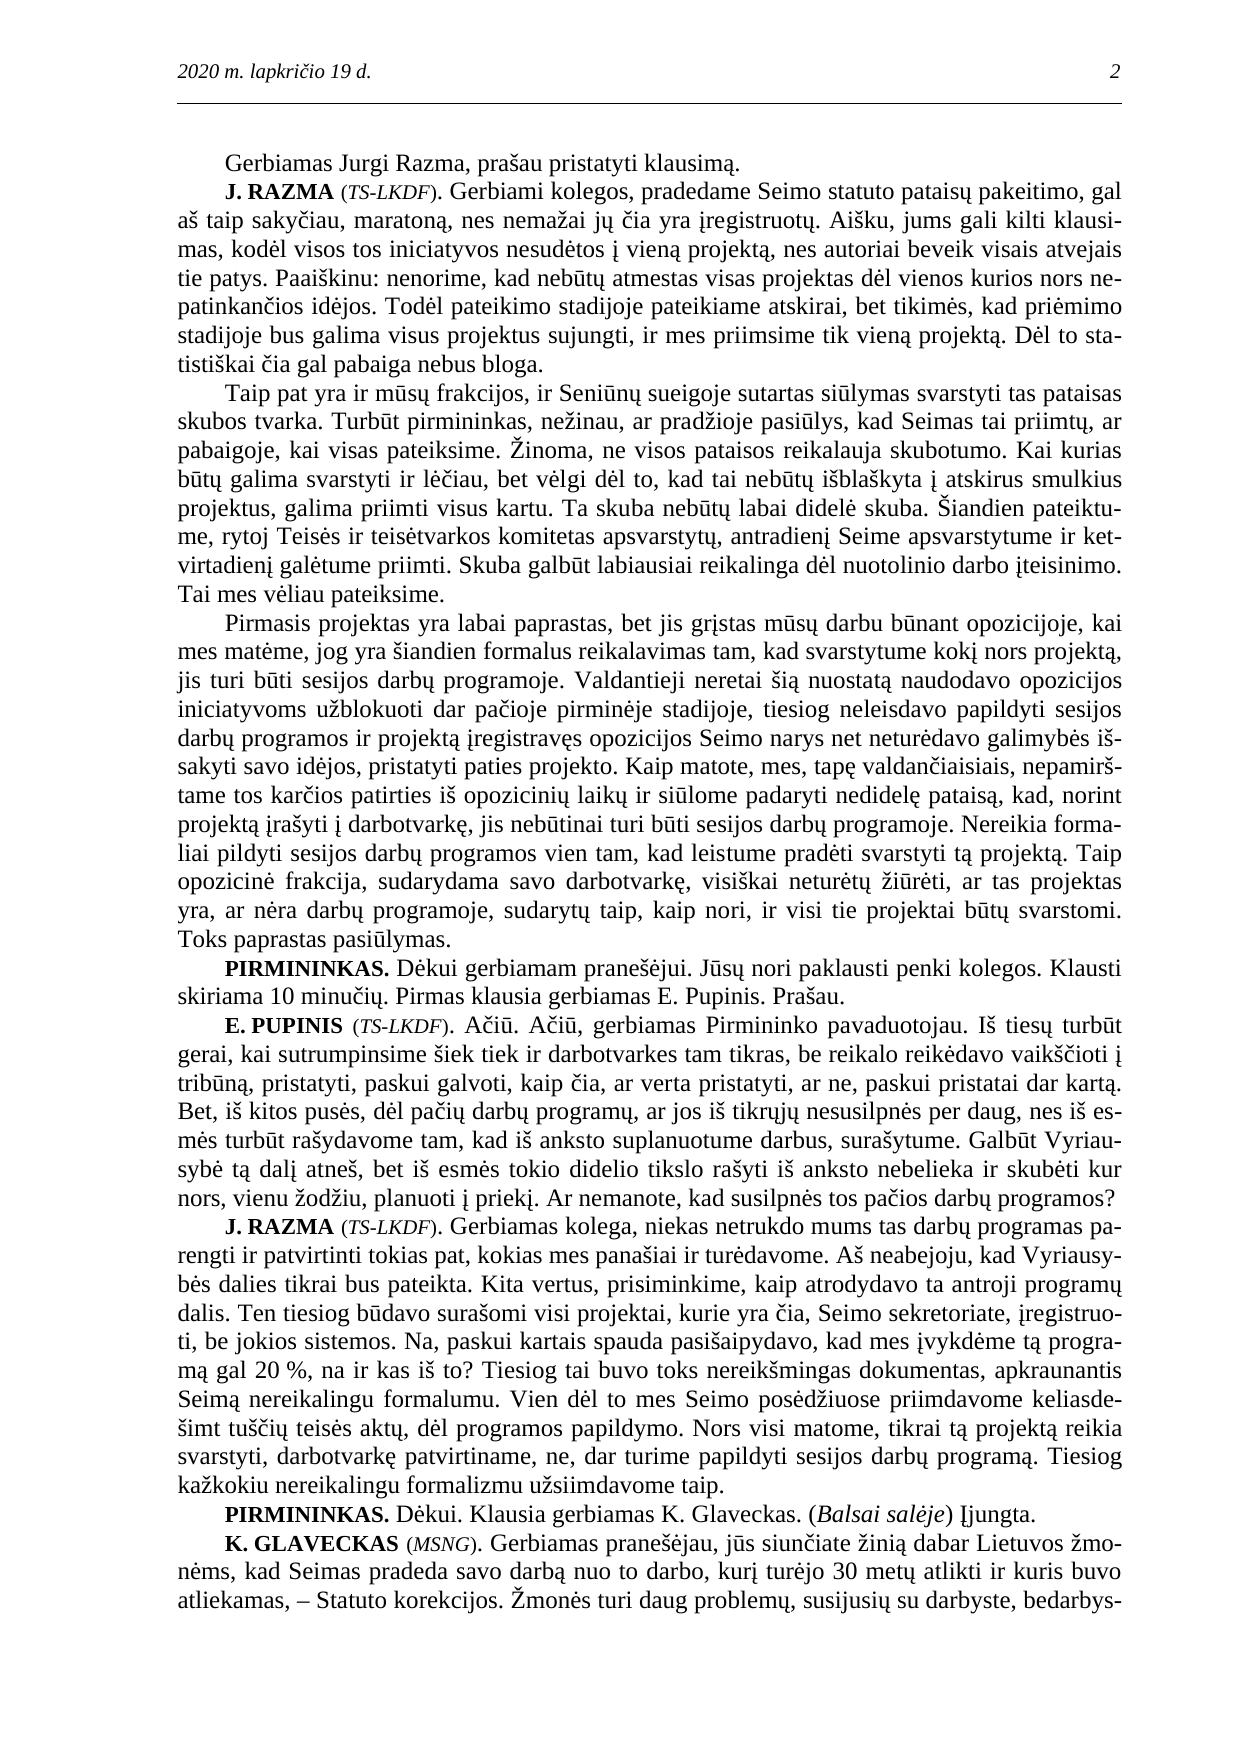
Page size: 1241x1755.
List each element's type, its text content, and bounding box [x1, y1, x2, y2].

text Taip pat yra ir mū­sų frak­ci­jos, ir Se­niū­nų su­ei­go­je su­tar­tas siū­ly­mas svars­ty­ti tas pa­tai­sas sku­bos tvar­ka. Tur­būt pir­mi­nin­kas, ne­ži­nau, ar pra­džio­je pa­siū­lys, kad Sei­mas tai pri­im­tų, ar pa­bai­go­je, kai vi­sas pa­teik­si­me. Ži­no­ma, ne vi­sos pa­tai­sos rei­ka­lau­ja sku­bo­tu­mo. Kai ku­rias bū­tų ga­li­ma svars­ty­ti ir lė­čiau, bet vėl­gi dėl to, kad tai ne­bū­tų iš­blaš­ky­ta į at­ski­rus smul­kius pro­jek­tus, ga­li­ma pri­im­ti vi­sus kar­tu. Ta sku­ba ne­bū­tų la­bai di­de­lė sku­ba. Šian­dien pa­teik­tu­me, ry­toj Tei­sės ir tei­sėt­var­kos ko­mi­te­tas ap­svars­ty­tų, ant­ra­die­nį Sei­me ap­svars­ty­tu­me ir ket­vir­ta­die­nį ga­lė­tu­me pri­im­ti. Sku­ba gal­būt la­biau­siai rei­ka­lin­ga dėl nuo­to­li­nio dar­bo įtei­si­ni­mo. Tai mes vė­liau pa­teik­si­me. [177, 378, 1122, 608]
text J. RAZMA (TS-LKDF). Ger­bia­mas ko­le­ga, nie­kas ne­truk­do mums tas dar­bų pro­gra­mas pa­reng­ti ir pa­tvir­tin­ti to­kias pat, ko­kias mes pa­na­šiai ir tu­rė­da­vo­me. Aš ne­abe­jo­ju, kad Vy­riau­sy­bės da­lies tik­rai bus pa­teik­ta. Ki­ta ver­tus, pri­si­min­ki­me, kaip at­ro­dy­da­vo ta ant­ro­ji pro­gra­mų da­lis. Ten tie­siog bū­da­vo su­ra­šo­mi vi­si pro­jek­tai, ku­rie yra čia, Sei­mo sek­re­to­ria­te, įre­gist­ruo­ti, be jo­kios sis­te­mos. Na, pas­kui kar­tais spau­da pa­si­šai­py­da­vo, kad mes įvyk­dė­me tą pro­gra­mą gal 20 %, na ir kas iš to? Tie­siog tai bu­vo toks ne­reikš­min­gas do­ku­men­tas, ap­krau­nan­tis Sei­mą ne­rei­ka­lin­gu for­ma­lu­mu. Vien dėl to mes Sei­mo po­sė­džiuo­se pri­im­da­vo­me ke­lias­de­šimt tuš­čių tei­sės ak­tų, dėl pro­gra­mos pa­pil­dy­mo. Nors vi­si ma­to­me, tik­rai tą pro­jek­tą rei­kia svars­ty­ti, dar­bo­tvarkę pa­tvir­ti­na­me, ne, dar tu­ri­me pa­pil­dy­ti se­si­jos dar­bų pro­gra­mą. Tie­siog kaž­ko­kiu ne­rei­ka­lin­gu for­ma­liz­mu už­si­im­da­vo­me taip. [177, 1211, 1122, 1499]
text PIRMININKAS. Dė­kui ger­bia­mam pra­ne­šė­jui. Jū­sų no­ri pa­klaus­ti pen­ki ko­le­gos. Klaus­ti ski­ria­ma 10 mi­nu­čių. Pir­mas klau­sia ger­bia­mas E. Pu­pi­nis. Pra­šau. [177, 953, 1122, 1010]
text E. PUPINIS (TS-LKDF). Ačiū. Ačiū, ger­bia­mas Pir­mi­nin­ko pa­va­duo­to­jau. Iš tie­sų tur­būt ge­rai, kai su­trum­pin­si­me šiek tiek ir dar­bo­tvarkes tam tik­ras, be rei­ka­lo rei­kė­da­vo vaikš­čio­ti į tri­bū­ną, pri­sta­ty­ti, pas­kui gal­vo­ti, kaip čia, ar ver­ta pri­sta­ty­ti, ar ne, pas­kui pri­sta­tai dar kar­tą. Bet, iš ki­tos pu­sės, dėl pa­čių dar­bų pro­gra­mų, ar jos iš tik­rų­jų ne­su­sil­pnės per daug, nes iš es­mės tur­būt ra­šy­da­vo­me tam, kad iš anks­to su­pla­nuo­tu­me dar­bus, su­ra­šy­tu­me. Gal­būt Vy­riau­sy­bė tą da­lį at­neš, bet iš es­mės to­kio di­de­lio tiks­lo ra­šy­ti iš anks­to ne­be­lie­ka ir sku­bė­ti kur nors, vie­nu žo­džiu, pla­nuo­ti į prie­kį. Ar ne­ma­no­te, kad su­sil­pnės tos pa­čios dar­bų pro­gra­mos? [177, 1010, 1122, 1211]
text Pir­ma­sis pro­jek­tas yra la­bai pa­pras­tas, bet jis grįs­tas mū­sų dar­bu bū­nant opo­zi­ci­jo­je, kai mes ma­tė­me, jog yra šian­dien for­ma­lus rei­ka­la­vi­mas tam, kad svars­ty­tu­me ko­kį nors pro­jek­tą, jis tu­ri bū­ti se­si­jos dar­bų pro­gra­mo­je. Val­dan­tie­ji ne­re­tai šią nuo­sta­tą nau­do­da­vo opo­zi­ci­jos ini­cia­ty­voms už­blo­kuo­ti dar pa­čio­je pir­mi­nė­je sta­di­jo­je, tie­siog ne­leis­da­vo pa­pil­dy­ti se­si­jos dar­bų pro­gra­mos ir pro­jek­tą įre­gist­ra­vęs opo­zi­ci­jos Sei­mo na­rys net ne­tu­rėdavo ga­li­my­bės iš­sa­ky­ti sa­vo idė­jos, pri­sta­ty­ti pa­ties pro­jek­to. Kaip ma­to­te, mes, ta­pę val­dan­čiai­siais, ne­pa­mirš­ta­me tos kar­čios pa­tir­ties iš opo­zi­ci­nių lai­kų ir siū­lo­me pa­da­ry­ti ne­di­de­lę pa­tai­są, kad, no­rint pro­jek­tą įra­šy­ti į dar­bo­tvarkę, jis ne­bū­ti­nai tu­ri bū­ti se­si­jos dar­bų pro­gra­mo­je. Ne­rei­kia for­ma­liai pil­dy­ti se­si­jos dar­bų pro­gra­mos vien tam, kad leis­tu­me pra­dė­ti svars­ty­ti tą pro­jek­tą. Taip opo­zi­ci­nė frak­ci­ja, su­da­ry­da­ma sa­vo dar­bo­tvarkę, vi­siš­kai ne­tu­rė­tų žiū­rė­ti, ar tas pro­jek­tas yra, ar nė­ra dar­bų pro­gra­mo­je, su­da­ry­tų taip, kaip no­ri, ir vi­si tie pro­jek­tai bū­tų svars­to­mi. Toks pa­pras­tas pa­siū­ly­mas. [177, 608, 1122, 953]
text Ger­bia­mas Jur­gi Raz­ma, pra­šau pri­sta­ty­ti klau­si­mą. [177, 148, 1122, 176]
text PIRMININKAS. Dė­kui. Klau­sia ger­bia­mas K. Gla­vec­kas. (Bal­sai sa­lė­je) Įjung­ta. [177, 1499, 1122, 1528]
text K. GLAVECKAS (MSNG). Ger­bia­mas pra­ne­šė­jau, jūs siun­čia­te ži­nią da­bar Lie­tu­vos žmo­nėms, kad Sei­mas pra­de­da sa­vo dar­bą nuo to dar­bo, ku­rį tu­rė­jo 30 me­tų at­lik­ti ir ku­ris bu­vo at­lie­ka­mas, – Sta­tu­to ko­rek­ci­jos. Žmo­nės tu­ri daug pro­ble­mų, su­si­ju­sių su dar­bys­te, be­dar­bys­ [177, 1528, 1122, 1614]
text J. RAZMA (TS-LKDF). Ger­bia­mi ko­le­gos, pra­de­da­me Sei­mo sta­tu­to pa­tai­sų pa­kei­ti­mo, gal aš taip sa­ky­čiau, ma­ra­to­ną, nes ne­ma­žai jų čia yra įre­gist­ruo­tų. Aiš­ku, jums ga­li kil­ti klau­si­mas, ko­dėl vi­sos tos ini­cia­ty­vos ne­su­dė­tos į vie­ną pro­jek­tą, nes au­to­riai be­veik vi­sais at­ve­jais tie pa­tys. Pa­aiš­ki­nu: ne­no­ri­me, kad ne­bū­tų at­mes­tas vi­sas pro­jek­tas dėl vie­nos ku­rios nors ne­pa­tin­kan­čios idė­jos. To­dėl pa­tei­ki­mo sta­di­jo­je pa­tei­kia­me at­ski­rai, bet ti­ki­mės, kad pri­ėmi­mo sta­di­jo­je bus ga­li­ma vi­sus pro­jek­tus su­jung­ti, ir mes pri­im­si­me tik vie­ną pro­jek­tą. Dėl to sta­tis­tiš­kai čia gal pa­bai­ga ne­bus blo­ga. [177, 176, 1122, 378]
